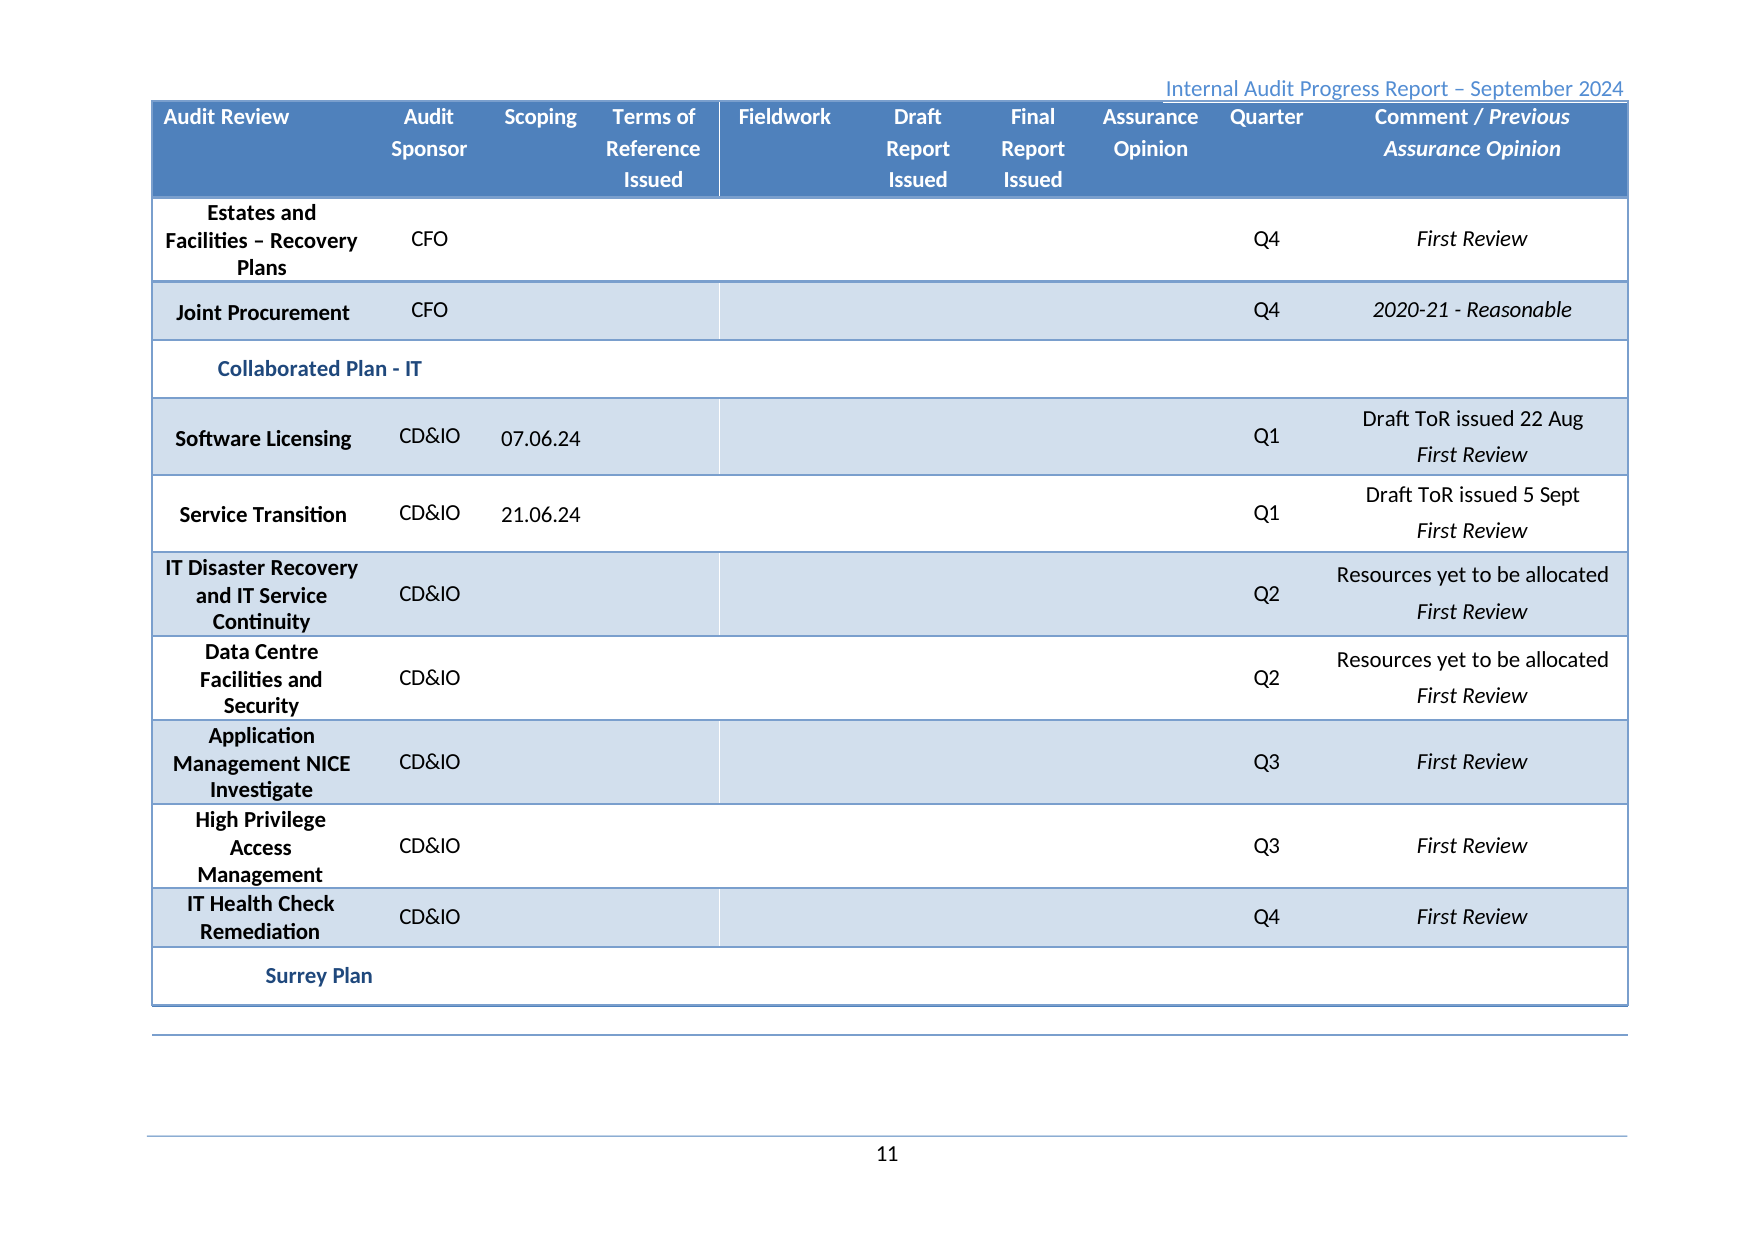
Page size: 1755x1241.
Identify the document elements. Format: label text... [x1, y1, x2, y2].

table_cell [720, 553, 859, 635]
table_cell Quarter [1214, 103, 1319, 196]
table_cell [593, 889, 719, 946]
table_cell Estates and Facilities – Recovery Plans [153, 199, 374, 280]
table_cell [1084, 637, 1214, 719]
table_cell 2020-21 - Reasonable [1319, 283, 1627, 339]
table_cell Q1 [1214, 399, 1319, 474]
table_cell [1084, 399, 1214, 474]
table_cell [1084, 889, 1214, 946]
table_cell Collaborated Plan - IT [153, 341, 1627, 397]
table_cell Draft Report Issued [859, 102, 975, 196]
table_cell [720, 199, 859, 280]
table_cell [1084, 805, 1214, 887]
table_cell Service Transition [153, 476, 374, 551]
table_header [593, 1007, 719, 1034]
table_header [484, 1007, 593, 1034]
table_cell First Review [1319, 805, 1627, 887]
table_header [859, 1007, 975, 1034]
table_cell [1084, 199, 1214, 280]
table_cell Q2 [1214, 637, 1319, 719]
table_header [370, 1007, 483, 1034]
table_cell [720, 283, 859, 339]
table_cell Q4 [1214, 889, 1319, 946]
table_header [152, 1007, 370, 1034]
table_cell [720, 399, 859, 474]
table_cell Q3 [1214, 805, 1319, 887]
table_cell CD&IO [374, 399, 483, 474]
table_cell Joint Procurement [153, 283, 374, 339]
table_cell Q4 [1214, 199, 1319, 280]
table_cell [593, 283, 719, 339]
table_cell [720, 476, 859, 551]
table_cell Final Report Issued [975, 102, 1084, 196]
table_cell [593, 399, 719, 474]
table_cell CD&IO [374, 889, 483, 946]
table_cell CD&IO [374, 476, 483, 551]
table_cell [483, 637, 593, 719]
table_cell Resources yet to be allocated First Review [1319, 553, 1627, 635]
table_cell Draft ToR issued 5 Sept First Review [1319, 476, 1627, 551]
table_cell [1084, 553, 1214, 635]
table_cell [1084, 476, 1214, 551]
table_cell Application Management NICE Investigate [153, 721, 374, 803]
table_cell Q2 [1214, 553, 1319, 635]
table_cell Audit Sponsor [374, 102, 483, 196]
table_cell Software Licensing [153, 399, 374, 474]
table_cell [859, 399, 975, 474]
table_cell CD&IO [374, 805, 483, 887]
table_cell CFO [374, 283, 483, 339]
table_cell [975, 553, 1084, 635]
table_cell [720, 721, 859, 803]
table_cell IT Disaster Recovery and IT Service Continuity [153, 553, 374, 635]
table_cell [483, 889, 593, 946]
table_cell [720, 637, 859, 719]
table_header [1214, 1007, 1316, 1034]
table_cell Q3 [1214, 721, 1319, 803]
table_cell First Review [1319, 721, 1627, 803]
table_cell Draft ToR issued 22 Aug First Review [1319, 399, 1627, 474]
table_cell [975, 721, 1084, 803]
table_cell First Review [1319, 889, 1627, 946]
table_cell [593, 199, 719, 280]
table_cell [593, 637, 719, 719]
table_cell 21.06.24 [483, 476, 593, 551]
table_cell [975, 889, 1084, 946]
table_cell [483, 805, 593, 887]
table_cell CFO [374, 199, 483, 280]
table_cell [720, 889, 859, 946]
table_cell [859, 283, 975, 339]
table_cell 07.06.24 [483, 399, 593, 474]
table_cell Terms of Reference Issued [593, 102, 719, 196]
table_cell [975, 637, 1084, 719]
table_cell Scoping [483, 102, 593, 196]
table_cell [593, 476, 719, 551]
table_cell [859, 637, 975, 719]
table_cell First Review [1319, 199, 1627, 280]
table_cell [483, 283, 593, 339]
table_header [975, 1007, 1084, 1034]
table_cell IT Health Check Remediation [153, 889, 374, 946]
table_cell Audit Review [153, 102, 374, 196]
table_cell Assurance Opinion [1084, 102, 1214, 196]
table_cell [483, 721, 593, 803]
table_cell Q1 [1214, 476, 1319, 551]
table_cell [859, 889, 975, 946]
table_cell [975, 283, 1084, 339]
table_cell [483, 199, 593, 280]
table_cell [859, 721, 975, 803]
table_cell [975, 476, 1084, 551]
table_cell [859, 199, 975, 280]
table_cell Resources yet to be allocated First Review [1319, 637, 1627, 719]
table_cell [593, 553, 719, 635]
table_cell [859, 476, 975, 551]
table_header [1316, 1007, 1628, 1034]
table_cell [975, 399, 1084, 474]
table_cell [1084, 283, 1214, 339]
table_cell [483, 553, 593, 635]
table_cell [593, 721, 719, 803]
table_cell Comment / Previous Assurance Opinion [1319, 103, 1627, 196]
table_cell Q4 [1214, 283, 1319, 339]
table_cell [975, 199, 1084, 280]
table_cell [1084, 721, 1214, 803]
table_cell [593, 805, 719, 887]
table_cell High Privilege Access Management [153, 805, 374, 887]
table_cell [859, 553, 975, 635]
table_cell [859, 805, 975, 887]
table_cell CD&IO [374, 721, 483, 803]
table_cell CD&IO [374, 553, 483, 635]
table_cell CD&IO [374, 637, 483, 719]
table_header [1084, 1007, 1214, 1034]
table_cell Fieldwork [720, 102, 859, 196]
table_cell Data Centre Facilities and Security [153, 637, 374, 719]
table_cell Surrey Plan [153, 948, 1627, 1004]
table_header [720, 1007, 859, 1034]
table_cell [975, 805, 1084, 887]
table_cell [720, 805, 859, 887]
